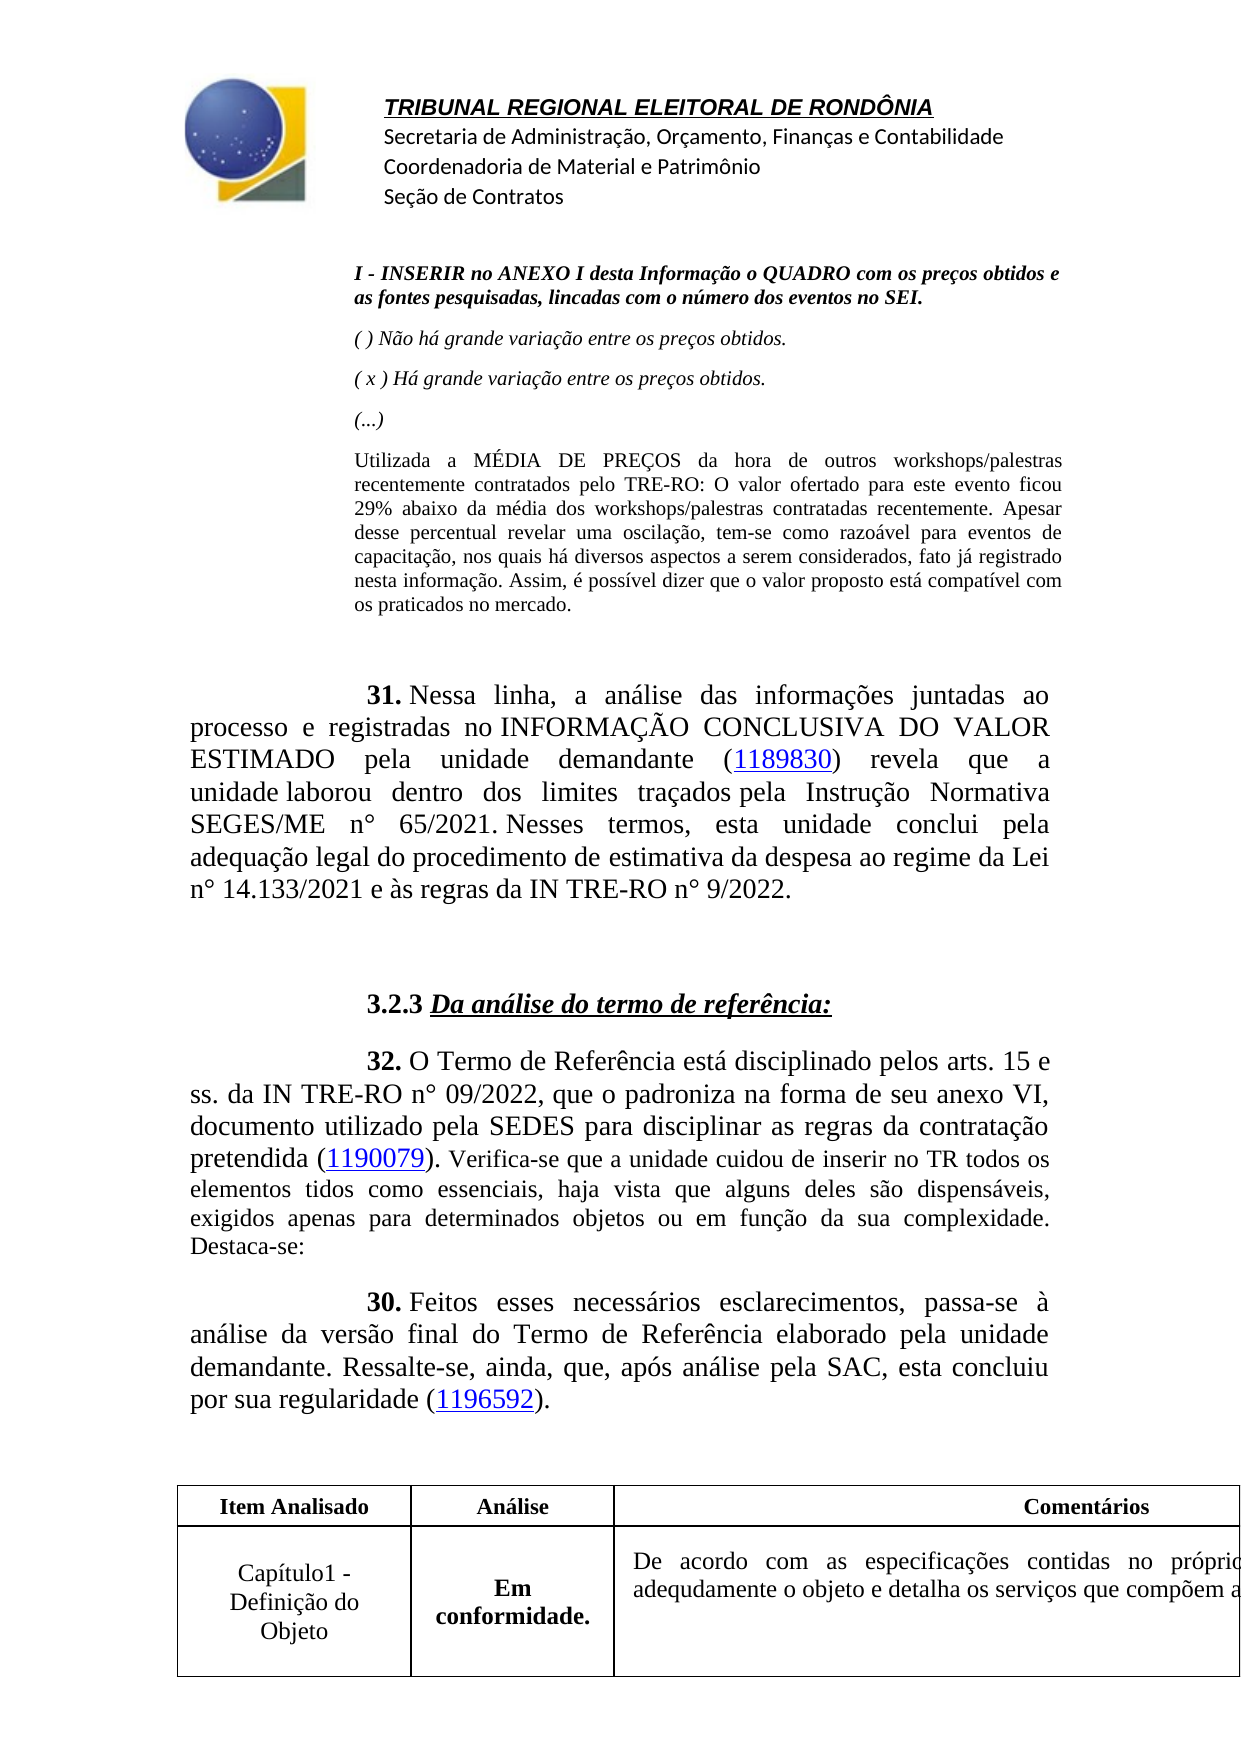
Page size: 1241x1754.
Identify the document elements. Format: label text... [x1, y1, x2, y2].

table_header Item Analisado [178, 1486, 410, 1525]
table_header Análise [412, 1486, 613, 1525]
text 32. O Termo de Referência está disciplinado pelos arts. 15 e ss. da IN TRE-RO n° 09/2022, que o padroniza na forma de seu anexo VI, documento utilizado pela SEDES para disciplinar as regras da contratação pretendida (1190079). Verifica-se que a unidade cuidou de inserir no TR todos os elementos tidos como essenciais, haja vista que alguns deles são dispensáveis, exigidos apenas para determinados objetos ou em função da sua complexidade. Destaca-se: [190, 1044, 1051, 1260]
text 3.2.3 Da análise do termo de referência: [190, 987, 1051, 1019]
table_cell De acordo com as especificações contidas no próprio TR, a unidade identifica adequdamente o objeto e detalha os serviços que compõem a solução. [615, 1527, 1239, 1676]
table_cell Capítulo1 - Definição do Objeto [178, 1527, 410, 1676]
text I - INSERIR no ANEXO I desta Informação o QUADRO com os preços obtidos e as fontes pesquisadas, lincadas com o número dos eventos no SEI. [354, 261, 1063, 309]
text (...) [354, 407, 1063, 431]
table_cell Em conformidade. [412, 1527, 613, 1676]
text ( ) Não há grande variação entre os preços obtidos. [354, 326, 1063, 350]
text Utilizada a MÉDIA DE PREÇOS da hora de outros workshops/palestras recentemente contratados pelo TRE-RO: O valor ofertado para este evento ficou 29% abaixo da média dos workshops/palestras contratadas recentemente. Apesar desse percentual revelar uma oscilação, tem-se como razoável para eventos de capacitação, nos quais há diversos aspectos a serem considerados, fato já registrado nesta informação. Assim, é possível dizer que o valor proposto está compatível com os praticados no mercado. [354, 448, 1063, 616]
table_header Comentários [615, 1486, 1239, 1525]
text 31. Nessa linha, a análise das informações juntadas ao processo e registradas no INFORMAÇÃO CONCLUSIVA DO VALOR ESTIMADO pela unidade demandante (1189830) revela que a unidade laborou dentro dos limites traçados pela Instrução Normativa SEGES/ME n° 65/2021. Nesses termos, esta unidade conclui pela adequação legal do procedimento de estimativa da despesa ao regime da Lei n° 14.133/2021 e às regras da IN TRE-RO n° 9/2022. [190, 678, 1051, 904]
text ( x ) Há grande variação entre os preços obtidos. [354, 366, 1063, 390]
text 30. Feitos esses necessários esclarecimentos, passa-se à análise da versão final do Termo de Referência elaborado pela unidade demandante. Ressalte-se, ainda, que, após análise pela SAC, esta concluiu por sua regularidade (1196592). [190, 1285, 1051, 1415]
